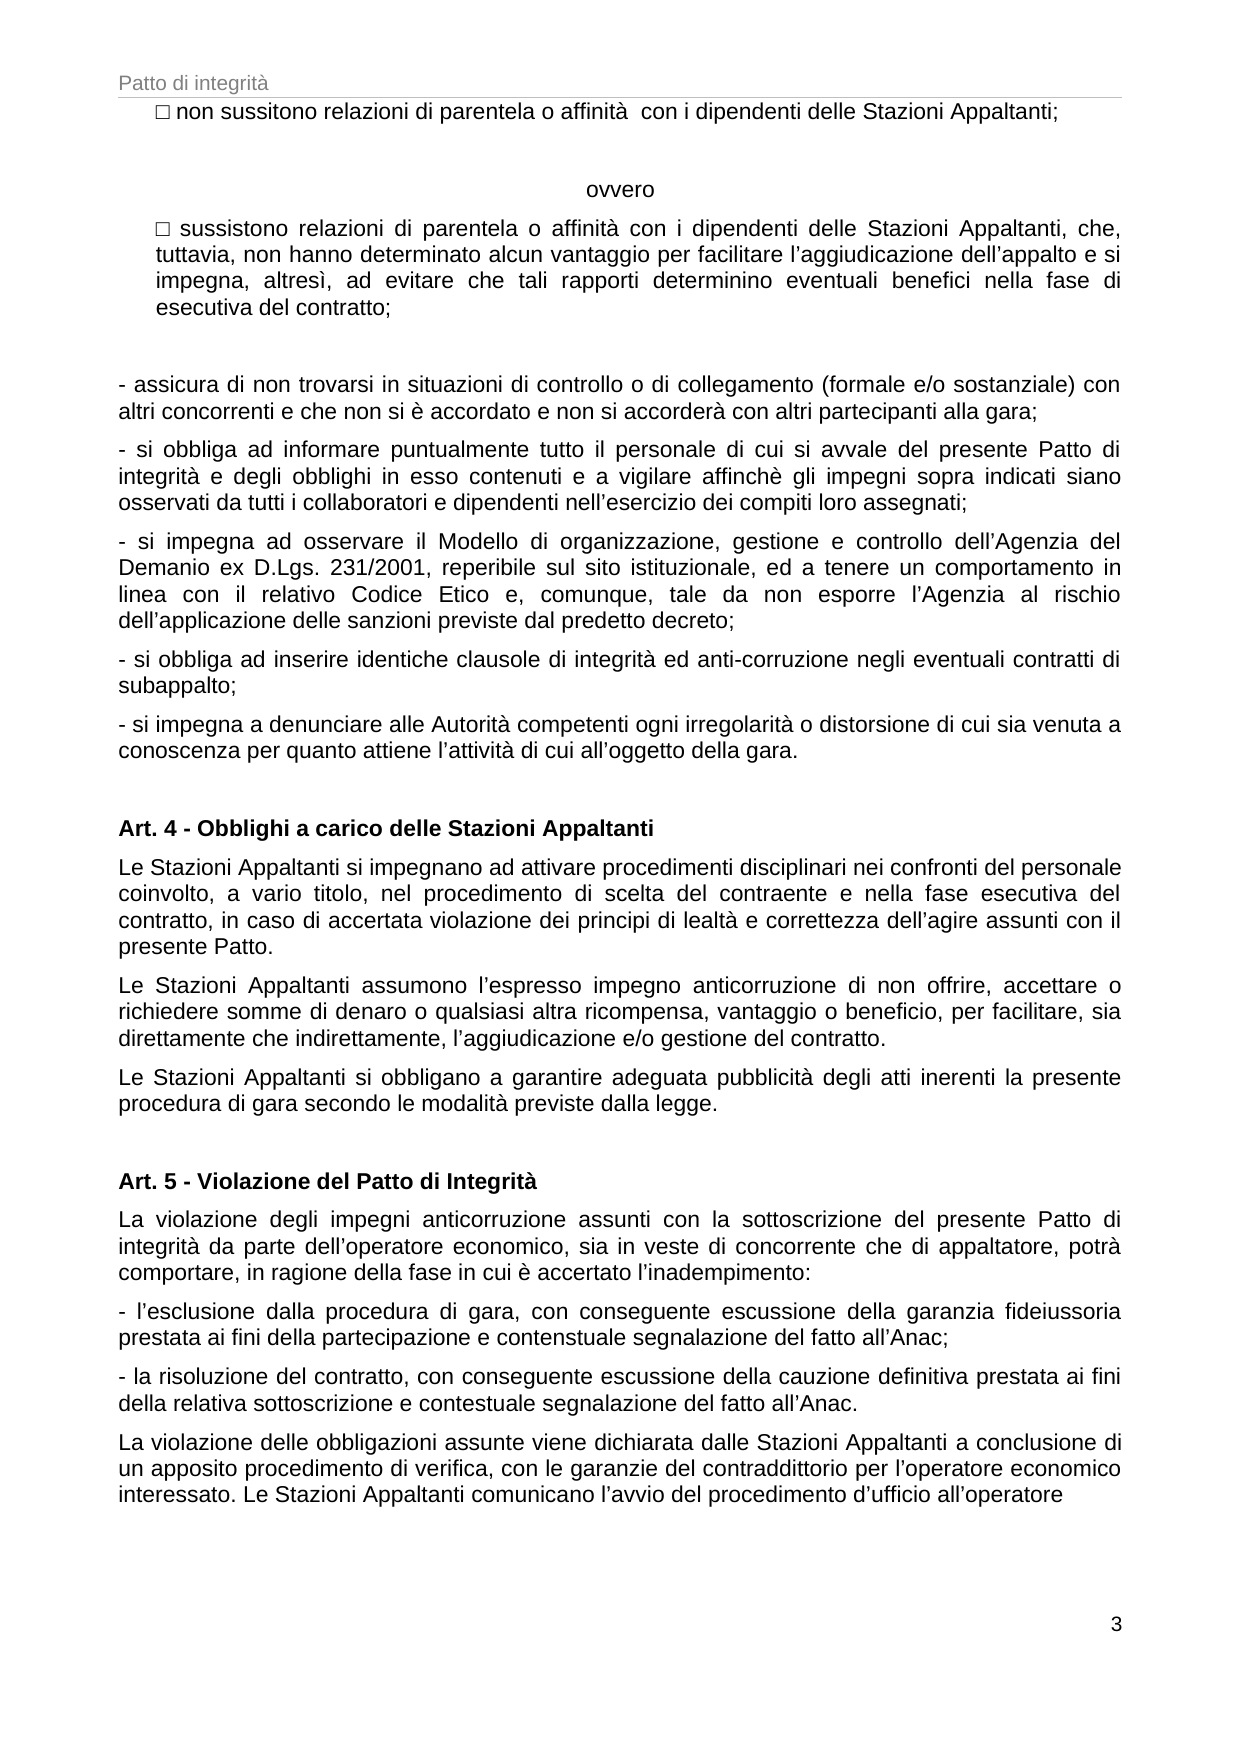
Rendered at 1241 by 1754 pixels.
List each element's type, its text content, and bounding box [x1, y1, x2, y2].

text - la risoluzione del contratto, con conseguente escussione della cauzione definitiva prestata ai fini della relativa sottoscrizione e contestuale segnalazione del fatto all’Anac. [118, 1363, 1122, 1416]
text Art. 4 - Obblighi a carico delle Stazioni Appaltanti [118, 815, 1122, 842]
text - l’esclusione dalla procedura di gara, con conseguente escussione della garanzia fideiussoria prestata ai fini della partecipazione e contenstuale segnalazione del fatto all’Anac; [118, 1298, 1122, 1351]
text □ sussistono relazioni di parentela o affinità con i dipendenti delle Stazioni Appaltanti, che, tuttavia, non hanno determinato alcun vantaggio per facilitare l’aggiudicazione dell’appalto e si impegna, altresì, ad evitare che tali rapporti determinino eventuali benefici nella fase di esecutiva del contratto; [156, 214, 1122, 320]
text Le Stazioni Appaltanti assumono l’espresso impegno anticorruzione di non offrire, accettare o richiedere somme di denaro o qualsiasi altra ricompensa, vantaggio o beneficio, per facilitare, sia direttamente che indirettamente, l’aggiudicazione e/o gestione del contratto. [118, 972, 1122, 1051]
text - si impegna ad osservare il Modello di organizzazione, gestione e controllo dell’Agenzia del Demanio ex D.Lgs. 231/2001, reperibile sul sito istituzionale, ed a tenere un comportamento in linea con il relativo Codice Etico e, comunque, tale da non esporre l’Agenzia al rischio dell’applicazione delle sanzioni previste dal predetto decreto; [118, 528, 1122, 633]
text Le Stazioni Appaltanti si obbligano a garantire adeguata pubblicità degli atti inerenti la presente procedura di gara secondo le modalità previste dalla legge. [118, 1063, 1122, 1116]
text La violazione degli impegni anticorruzione assunti con la sottoscrizione del presente Patto di integrità da parte dell’operatore economico, sia in veste di concorrente che di appaltatore, potrà comportare, in ragione della fase in cui è accertato l’inadempimento: [118, 1206, 1122, 1286]
text - assicura di non trovarsi in situazioni di controllo o di collegamento (formale e/o sostanziale) con altri concorrenti e che non si è accordato e non si accorderà con altri partecipanti alla gara; [118, 371, 1122, 424]
text - si obbliga ad informare puntualmente tutto il personale di cui si avvale del presente Patto di integrità e degli obblighi in esso contenuti e a vigilare affinchè gli impegni sopra indicati siano osservati da tutti i collaboratori e dipendenti nell’esercizio dei compiti loro assegnati; [118, 436, 1122, 516]
text □ non sussitono relazioni di parentela o affinità con i dipendenti delle Stazioni Appaltanti; [156, 98, 1122, 124]
text Le Stazioni Appaltanti si impegnano ad attivare procedimenti disciplinari nei confronti del personale coinvolto, a vario titolo, nel procedimento di scelta del contraente e nella fase esecutiva del contratto, in caso di accertata violazione dei principi di lealtà e correttezza dell’agire assunti con il presente Patto. [118, 854, 1122, 959]
text ovvero [118, 176, 1122, 202]
text - si impegna a denunciare alle Autorità competenti ogni irregolarità o distorsione di cui sia venuta a conoscenza per quanto attiene l’attività di cui all’oggetto della gara. [118, 711, 1122, 764]
text Art. 5 - Violazione del Patto di Integrità [118, 1168, 1122, 1194]
text La violazione delle obbligazioni assunte viene dichiarata dalle Stazioni Appaltanti a conclusione di un apposito procedimento di verifica, con le garanzie del contraddittorio per l’operatore economico interessato. Le Stazioni Appaltanti comunicano l’avvio del procedimento d’ufficio all’operatore [118, 1428, 1122, 1507]
text - si obbliga ad inserire identiche clausole di integrità ed anti-corruzione negli eventuali contratti di subappalto; [118, 646, 1122, 699]
